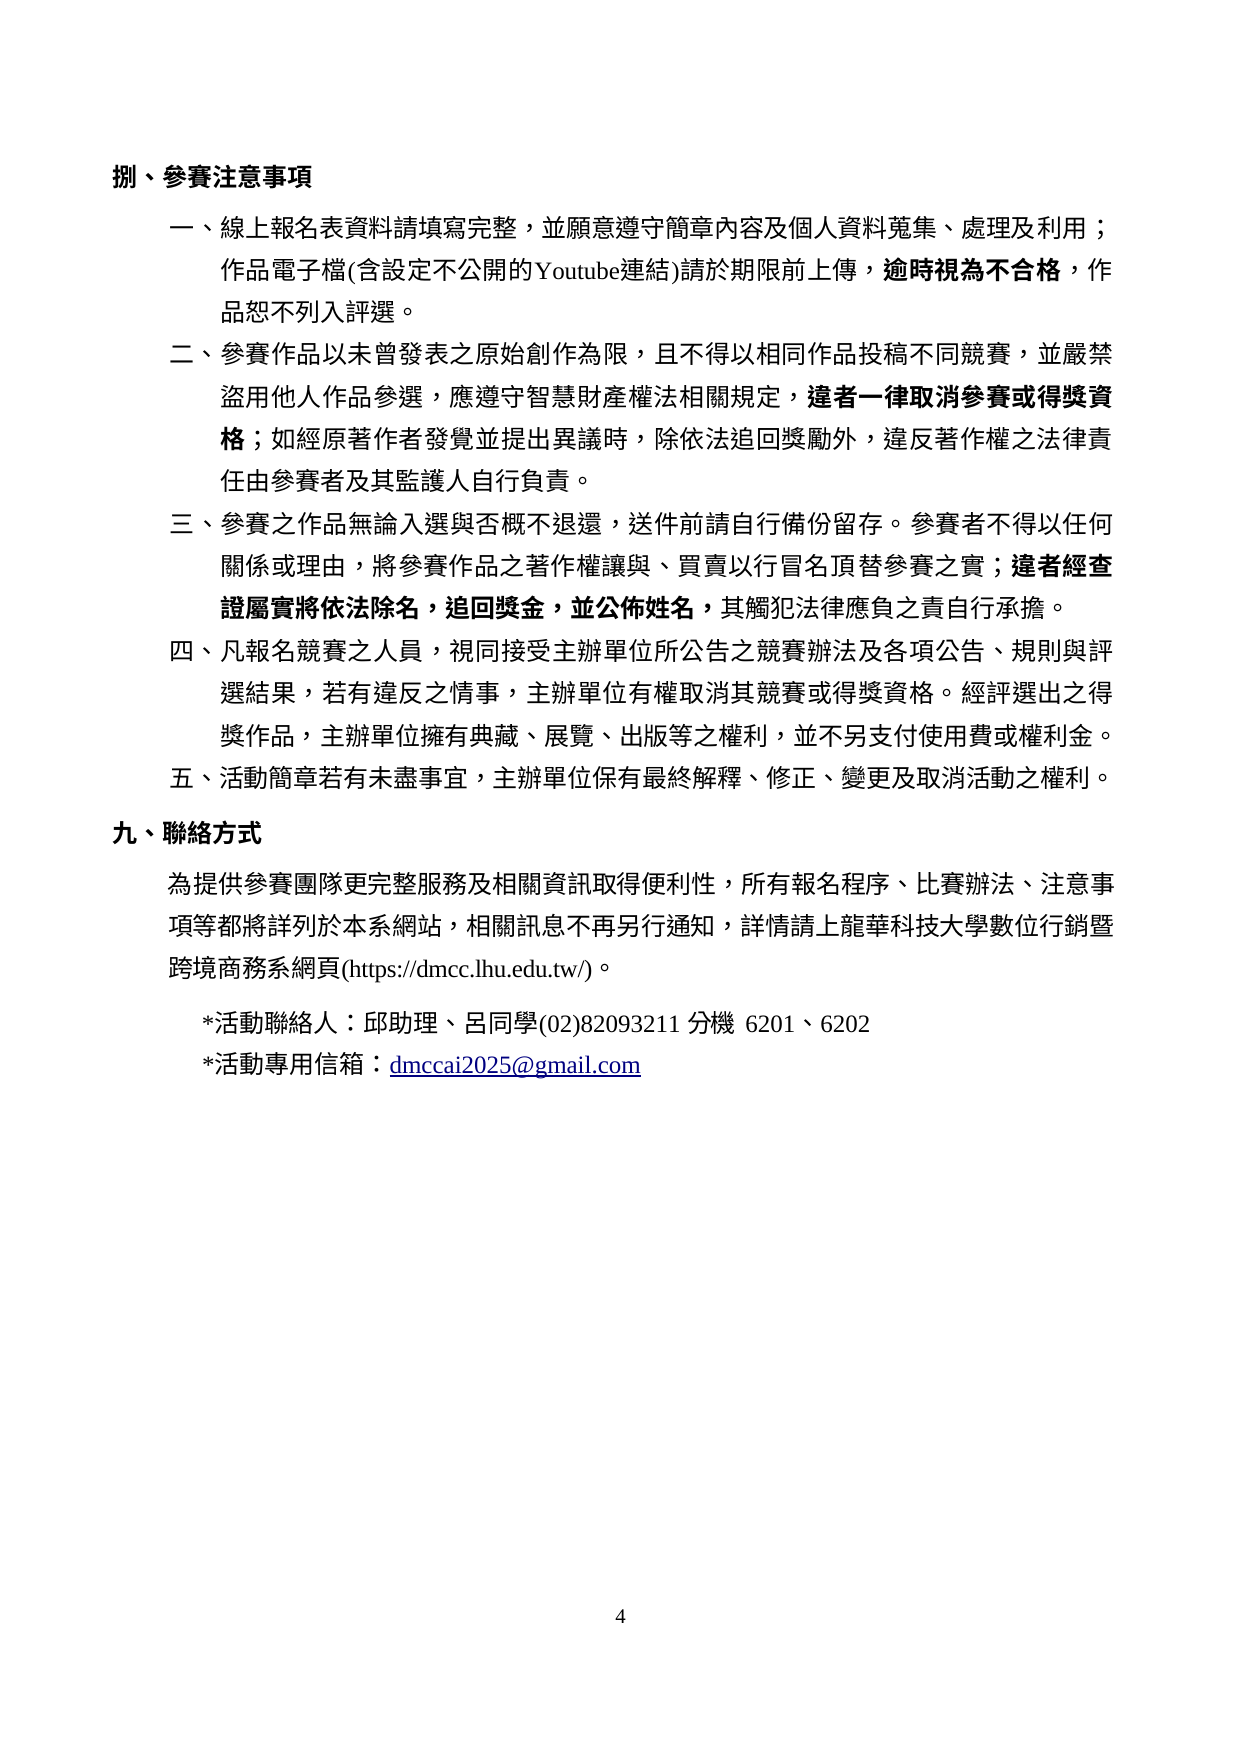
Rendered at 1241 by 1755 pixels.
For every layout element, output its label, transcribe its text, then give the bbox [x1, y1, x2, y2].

text 為提供參賽團隊更完整服務及相關資訊取得便利性，所有報名程序、比賽辦法、注意事項等都將詳列於本系網站，相關訊息不再另行通知，詳情請上龍華科技大學數位行銷暨跨境商務系網頁(https://dmcc.lhu.edu.tw/)。 [168, 864, 1115, 985]
subtitle 捌、參賽注意事項 [112, 157, 1128, 194]
text *活動聯絡人：邱助理、呂同學(02)82093211 分機 6201、6202 [202, 1003, 1128, 1039]
subtitle 九、聯絡方式 [112, 813, 1128, 850]
text *活動專用信箱：dmccai2025@gmail.com [202, 1045, 1128, 1081]
text 三、參賽之作品無論入選與否概不退還，送件前請自行備份留存。參賽者不得以任何關係或理由，將參賽作品之著作權讓與、買賣以行冒名頂替參賽之實；違者經查證屬實將依法除名，追回獎金，並公佈姓名，其觸犯法律應負之責自行承擔。 [169, 504, 1113, 625]
text 一、線上報名表資料請填寫完整，並願意遵守簡章內容及個人資料蒐集、處理及利用；作品電子檔(含設定不公開的Youtube連結)請於期限前上傳，逾時視為不合格，作品恕不列入評選。 [169, 209, 1113, 329]
text 四、凡報名競賽之人員，視同接受主辦單位所公告之競賽辦法及各項公告、規則與評選結果，若有違反之情事，主辦單位有權取消其競賽或得獎資格。經評選出之得獎作品，主辦單位擁有典藏、展覽、出版等之權利，並不另支付使用費或權利金。 [169, 631, 1113, 752]
text 五、活動簡章若有未盡事宜，主辦單位保有最終解釋、修正、變更及取消活動之權利。 [169, 758, 1113, 795]
text 二、參賽作品以未曾發表之原始創作為限，且不得以相同作品投稿不同競賽，並嚴禁盜用他人作品參選，應遵守智慧財產權法相關規定，違者一律取消參賽或得獎資格；如經原著作者發覺並提出異議時，除依法追回獎勵外，違反著作權之法律責任由參賽者及其監護人自行負責。 [169, 334, 1113, 498]
